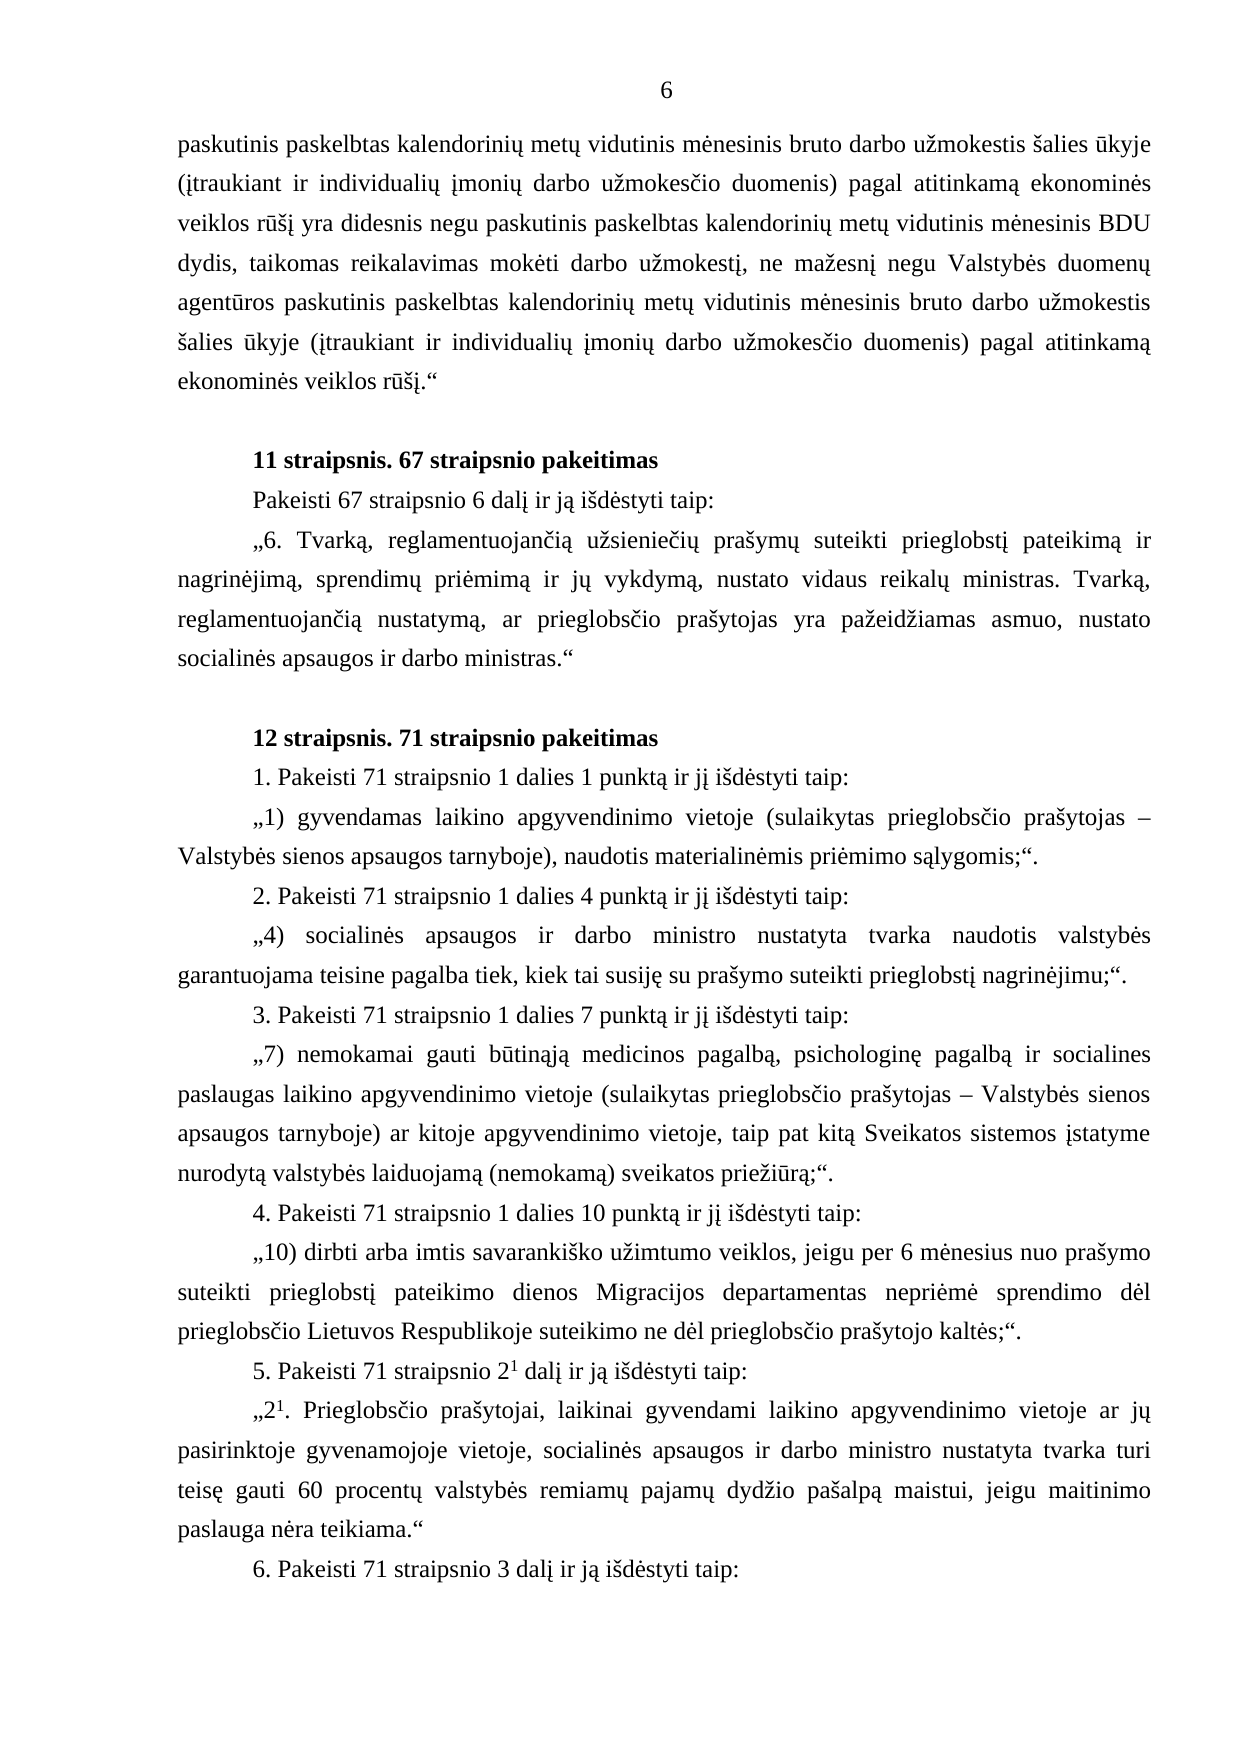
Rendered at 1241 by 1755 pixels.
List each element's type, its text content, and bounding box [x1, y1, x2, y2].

text „7) nemokamai gauti būtinąją medicinos pagalbą, psichologinę pagalbą ir socialines paslaugas laikino apgyvendinimo vietoje (sulaikytas prieglobsčio prašytojas – Valstybės sienos apsaugos tarnyboje) ar kitoje apgyvendinimo vietoje, taip pat kitą Sveikatos sistemos įstatyme nurodytą valstybės laiduojamą (nemokamą) sveikatos priežiūrą;“. [177, 1028, 1152, 1187]
text 4. Pakeisti 71 straipsnio 1 dalies 10 punktą ir jį išdėstyti taip: [177, 1187, 1152, 1226]
text 12 straipsnis. 71 straipsnio pakeitimas [177, 712, 1152, 751]
text 2. Pakeisti 71 straipsnio 1 dalies 4 punktą ir jį išdėstyti taip: [177, 870, 1152, 910]
text 3. Pakeisti 71 straipsnio 1 dalies 7 punktą ir jį išdėstyti taip: [177, 989, 1152, 1028]
text 11 straipsnis. 67 straipsnio pakeitimas [177, 435, 1152, 474]
text Pakeisti 67 straipsnio 6 dalį ir ją išdėstyti taip: [177, 474, 1152, 514]
text „10) dirbti arba imtis savarankiško užimtumo veiklos, jeigu per 6 mėnesius nuo prašymo suteikti prieglobstį pateikimo dienos Migracijos departamentas nepriėmė sprendimo dėl prieglobsčio Lietuvos Respublikoje suteikimo ne dėl prieglobsčio prašytojo kaltės;“. [177, 1226, 1152, 1345]
text „4) socialinės apsaugos ir darbo ministro nustatyta tvarka naudotis valstybės garantuojama teisine pagalba tiek, kiek tai susiję su prašymo suteikti prieglobstį nagrinėjimu;“. [177, 910, 1152, 989]
text paskutinis paskelbtas kalendorinių metų vidutinis mėnesinis bruto darbo užmokestis šalies ūkyje (įtraukiant ir individualių įmonių darbo užmokesčio duomenis) pagal atitinkamą ekonominės veiklos rūšį yra didesnis negu paskutinis paskelbtas kalendorinių metų vidutinis mėnesinis BDU dydis, taikomas reikalavimas mokėti darbo užmokestį, ne mažesnį negu Valstybės duomenų agentūros paskutinis paskelbtas kalendorinių metų vidutinis mėnesinis bruto darbo užmokestis šalies ūkyje (įtraukiant ir individualių įmonių darbo užmokesčio duomenis) pagal atitinkamą ekonominės veiklos rūšį.“ [177, 118, 1152, 395]
text 6. Pakeisti 71 straipsnio 3 dalį ir ją išdėstyti taip: [177, 1543, 1152, 1583]
text „6. Tvarką, reglamentuojančią užsieniečių prašymų suteikti prieglobstį pateikimą ir nagrinėjimą, sprendimų priėmimą ir jų vykdymą, nustato vidaus reikalų ministras. Tvarką, reglamentuojančią nustatymą, ar prieglobsčio prašytojas yra pažeidžiamas asmuo, nustato socialinės apsaugos ir darbo ministras.“ [177, 514, 1152, 672]
text 5. Pakeisti 71 straipsnio 21 dalį ir ją išdėstyti taip: [177, 1345, 1152, 1385]
text „21. Prieglobsčio prašytojai, laikinai gyvendami laikino apgyvendinimo vietoje ar jų pasirinktoje gyvenamojoje vietoje, socialinės apsaugos ir darbo ministro nustatyta tvarka turi teisę gauti 60 procentų valstybės remiamų pajamų dydžio pašalpą maistui, jeigu maitinimo paslauga nėra teikiama.“ [177, 1385, 1152, 1543]
text 1. Pakeisti 71 straipsnio 1 dalies 1 punktą ir jį išdėstyti taip: [177, 751, 1152, 791]
text „1) gyvendamas laikino apgyvendinimo vietoje (sulaikytas prieglobsčio prašytojas – Valstybės sienos apsaugos tarnyboje), naudotis materialinėmis priėmimo sąlygomis;“. [177, 791, 1152, 870]
